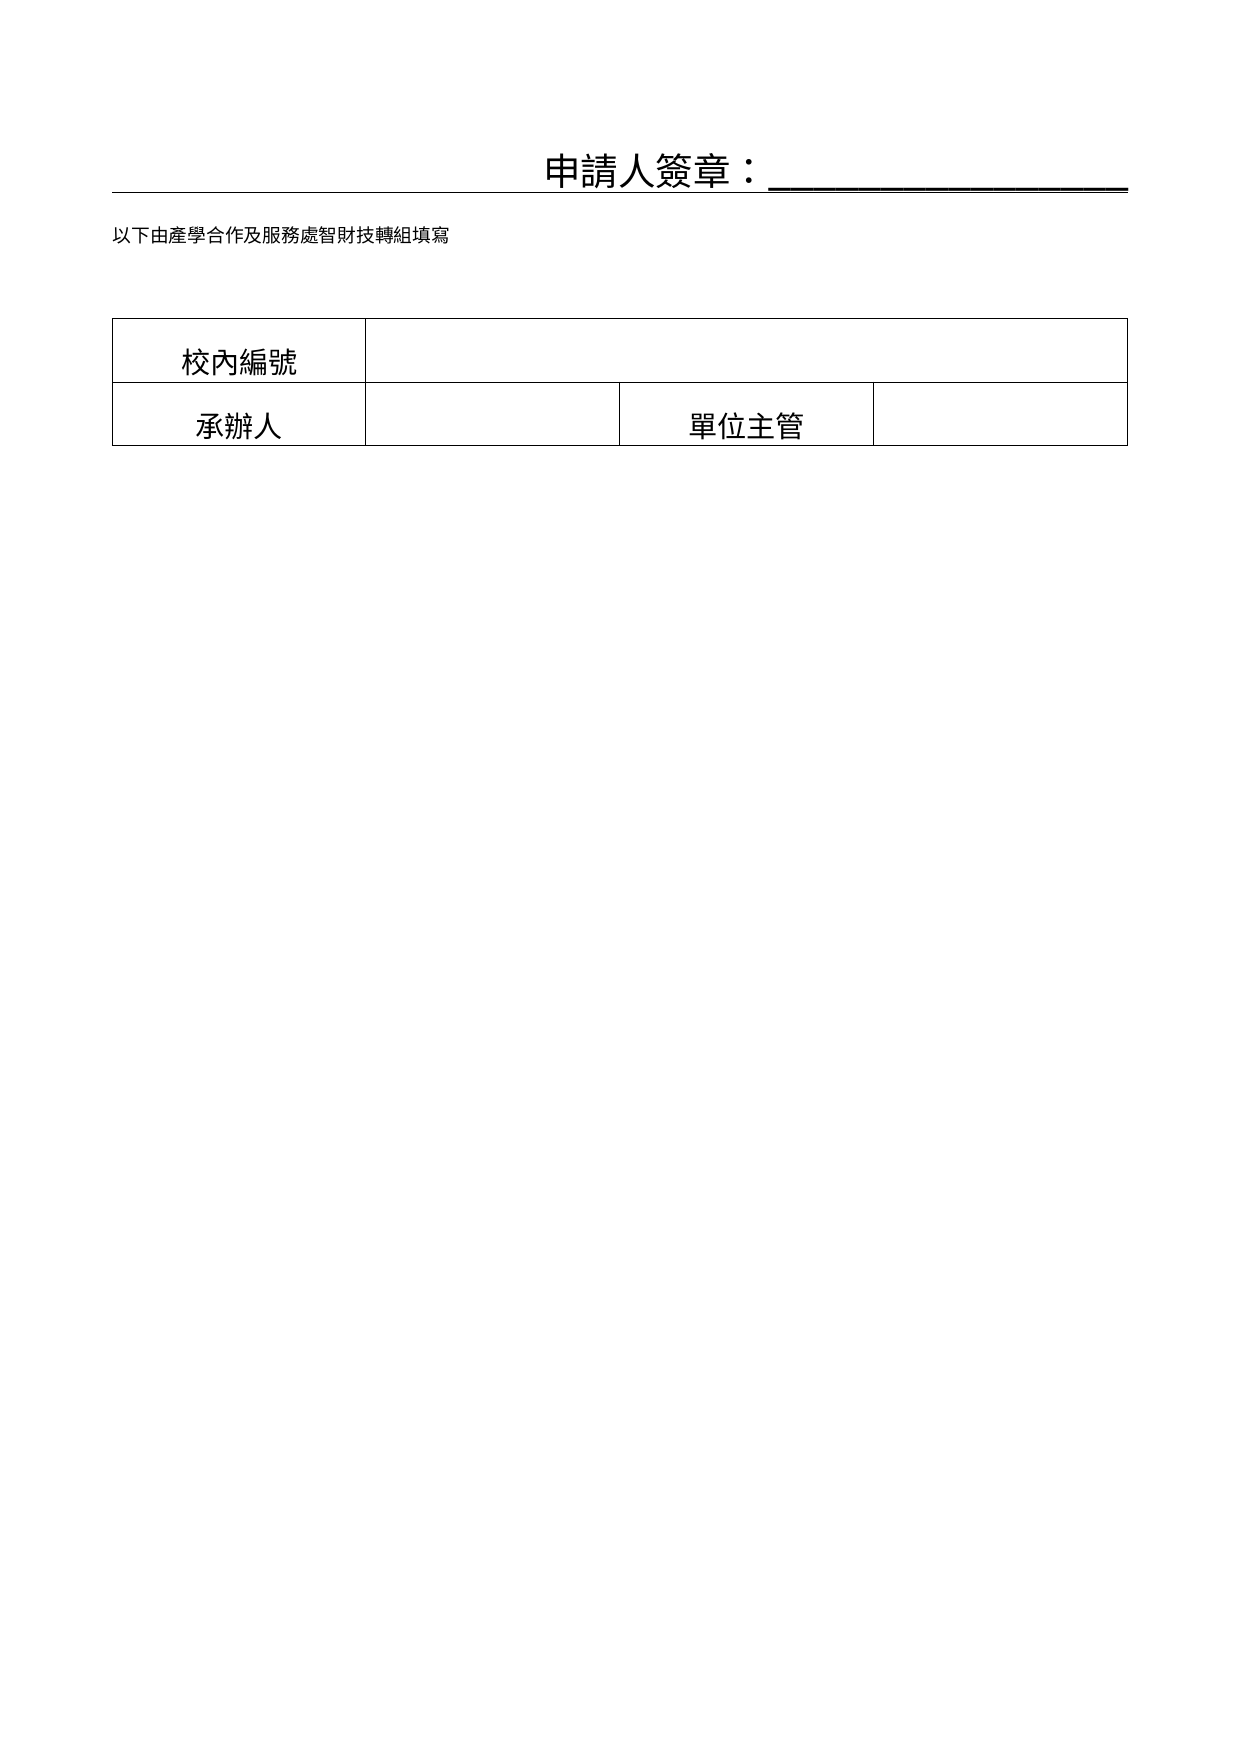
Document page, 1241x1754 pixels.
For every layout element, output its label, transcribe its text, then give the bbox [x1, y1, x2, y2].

table_cell 單位主管 [620, 383, 873, 445]
text 以下由產學合作及服務處智財技轉組填寫 [112, 193, 1128, 256]
text 申請人簽章：________________ [112, 127, 1128, 192]
table_cell [366, 383, 619, 445]
table_cell [874, 383, 1127, 445]
table_header [366, 319, 1127, 382]
table_header 校內編號 [113, 319, 365, 382]
table_cell 承辦人 [113, 383, 365, 445]
